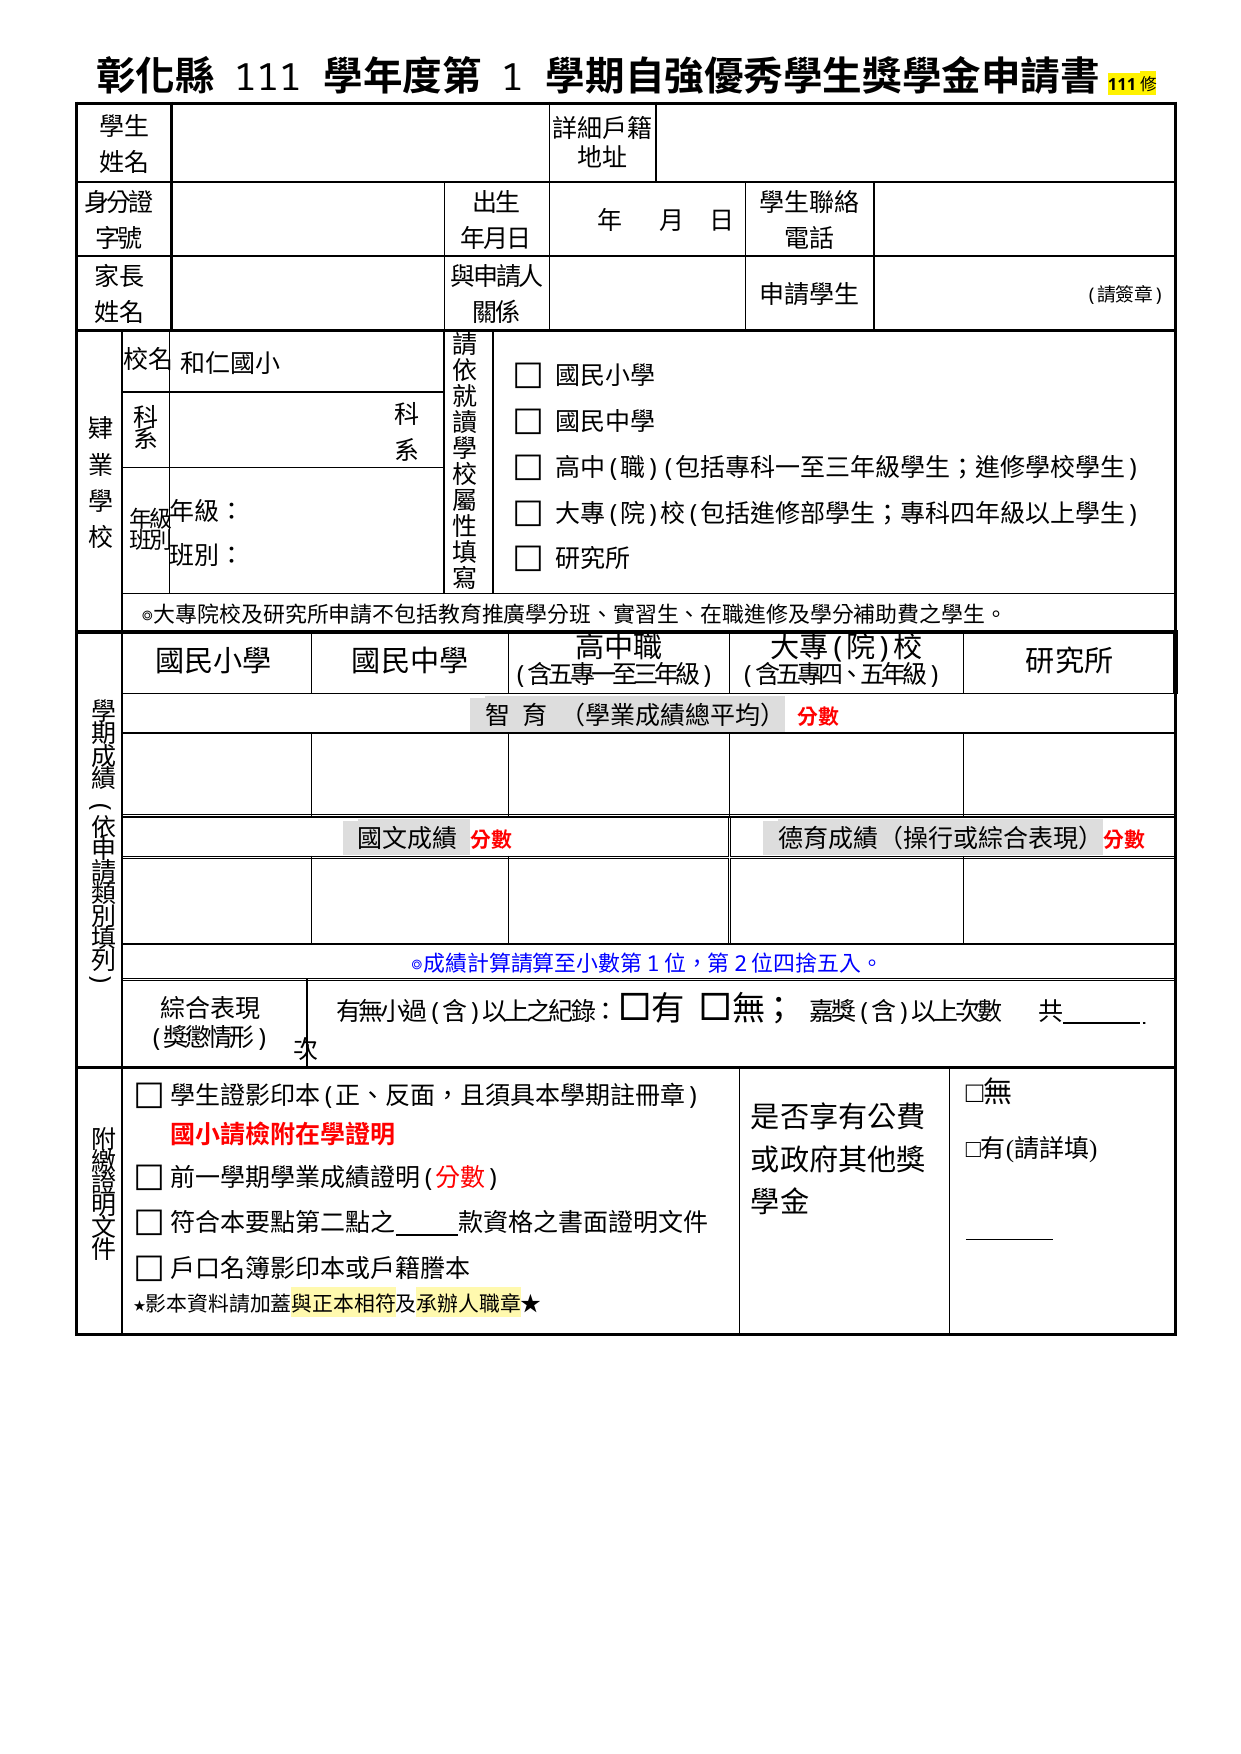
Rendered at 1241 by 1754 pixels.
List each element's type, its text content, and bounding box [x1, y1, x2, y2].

table_cell 學期成績 (依申請類別填列) [78, 634, 121, 1066]
table_cell 請依就讀學校屬性填寫 [445, 332, 492, 593]
table_cell [173, 105, 549, 181]
table_cell [123, 734, 311, 814]
table_cell 國民小學 [123, 634, 311, 693]
table_cell [964, 859, 1174, 943]
table_cell 與申請人關係 [445, 257, 549, 329]
table_cell 國文成績 分數 [123, 818, 728, 856]
table_cell [173, 257, 444, 329]
table_cell 詳細戶籍地址 [550, 105, 655, 181]
table_cell [964, 734, 1174, 814]
table_cell ◎大專院校及研究所申請不包括教育推廣學分班、實習生、在職進修及學分補助費之學生。 [123, 594, 1174, 630]
table_cell 學生姓名 [78, 105, 170, 181]
table_cell 智 育 （學業成績總平均） 分數 [123, 694, 1174, 732]
table_cell 科 系 [170, 393, 443, 467]
table_cell 綜合表現 (獎懲情形) [123, 981, 306, 1066]
table_cell ◎成績計算請算至小數第1位，第2位四捨五入。 [123, 945, 1174, 978]
table_cell [312, 734, 508, 814]
table_cell [173, 183, 444, 255]
table_cell [509, 859, 728, 943]
table_cell 科系 [123, 393, 169, 467]
table_cell [312, 859, 508, 943]
table_cell [731, 859, 963, 943]
table_cell 研究所 [964, 634, 1173, 693]
table_cell 申請學生 [746, 257, 873, 329]
table_cell 德育成績（操行或綜合表現）分數 [731, 818, 1174, 856]
table_cell 出生 年月日 [445, 183, 549, 255]
table_cell 是否享有公費或政府其他獎學金 [740, 1069, 949, 1333]
table_cell □無 □有(請詳填) [950, 1069, 1174, 1333]
table_cell [509, 734, 729, 814]
table_cell [550, 257, 745, 329]
table_cell 年級： 班別： [170, 468, 443, 593]
table_cell 有無小過(含)以上之紀錄：有 無； 嘉獎(含)以上次數 共 次 [308, 981, 1174, 1066]
table_cell 高中職 (含五專一至三年級) [509, 634, 729, 693]
table_cell 和仁國小 [170, 332, 443, 391]
table_cell 國民中學 [312, 634, 508, 693]
table_cell 附繳證明文件 [78, 1069, 121, 1333]
table_cell [657, 105, 1174, 181]
table_cell 身分證 字號 [78, 183, 170, 255]
table_cell 校名 [123, 332, 169, 391]
table_cell 大專(院)校 (含五專四、五年級) [730, 634, 963, 693]
table_cell [123, 859, 311, 943]
table_cell 家長 姓名 [78, 257, 170, 329]
table_cell (請簽章) [875, 257, 1174, 329]
table_header 彰化縣 111 學年度第 1 學期自強優秀學生獎學金申請書111修 [77, 44, 1176, 102]
table_cell [730, 734, 963, 814]
table_cell 國民小學 國民中學 高中(職)(包括專科一至三年級學生；進修學校學生) 大專(院)校(包括進修部學生；專科四年級以上學生) 研究所 [494, 332, 1174, 593]
table_cell 學生聯絡電話 [746, 183, 873, 255]
table_cell 肄業學校 [78, 332, 121, 630]
table_cell 學生證影印本(正、反面，且須具本學期註冊章) 國小請檢附在學證明 前一學期學業成績證明(分數) 符合本要點第二點之 款資格之書面證明文件 戶口名簿影印本或戶籍謄本 ★影本資料請加蓋與正本相符及承辦人職章★ [123, 1069, 739, 1333]
table_cell [875, 183, 1174, 255]
table_cell 年級 班別 [123, 468, 169, 593]
table_cell 年 月 日 [550, 183, 745, 255]
